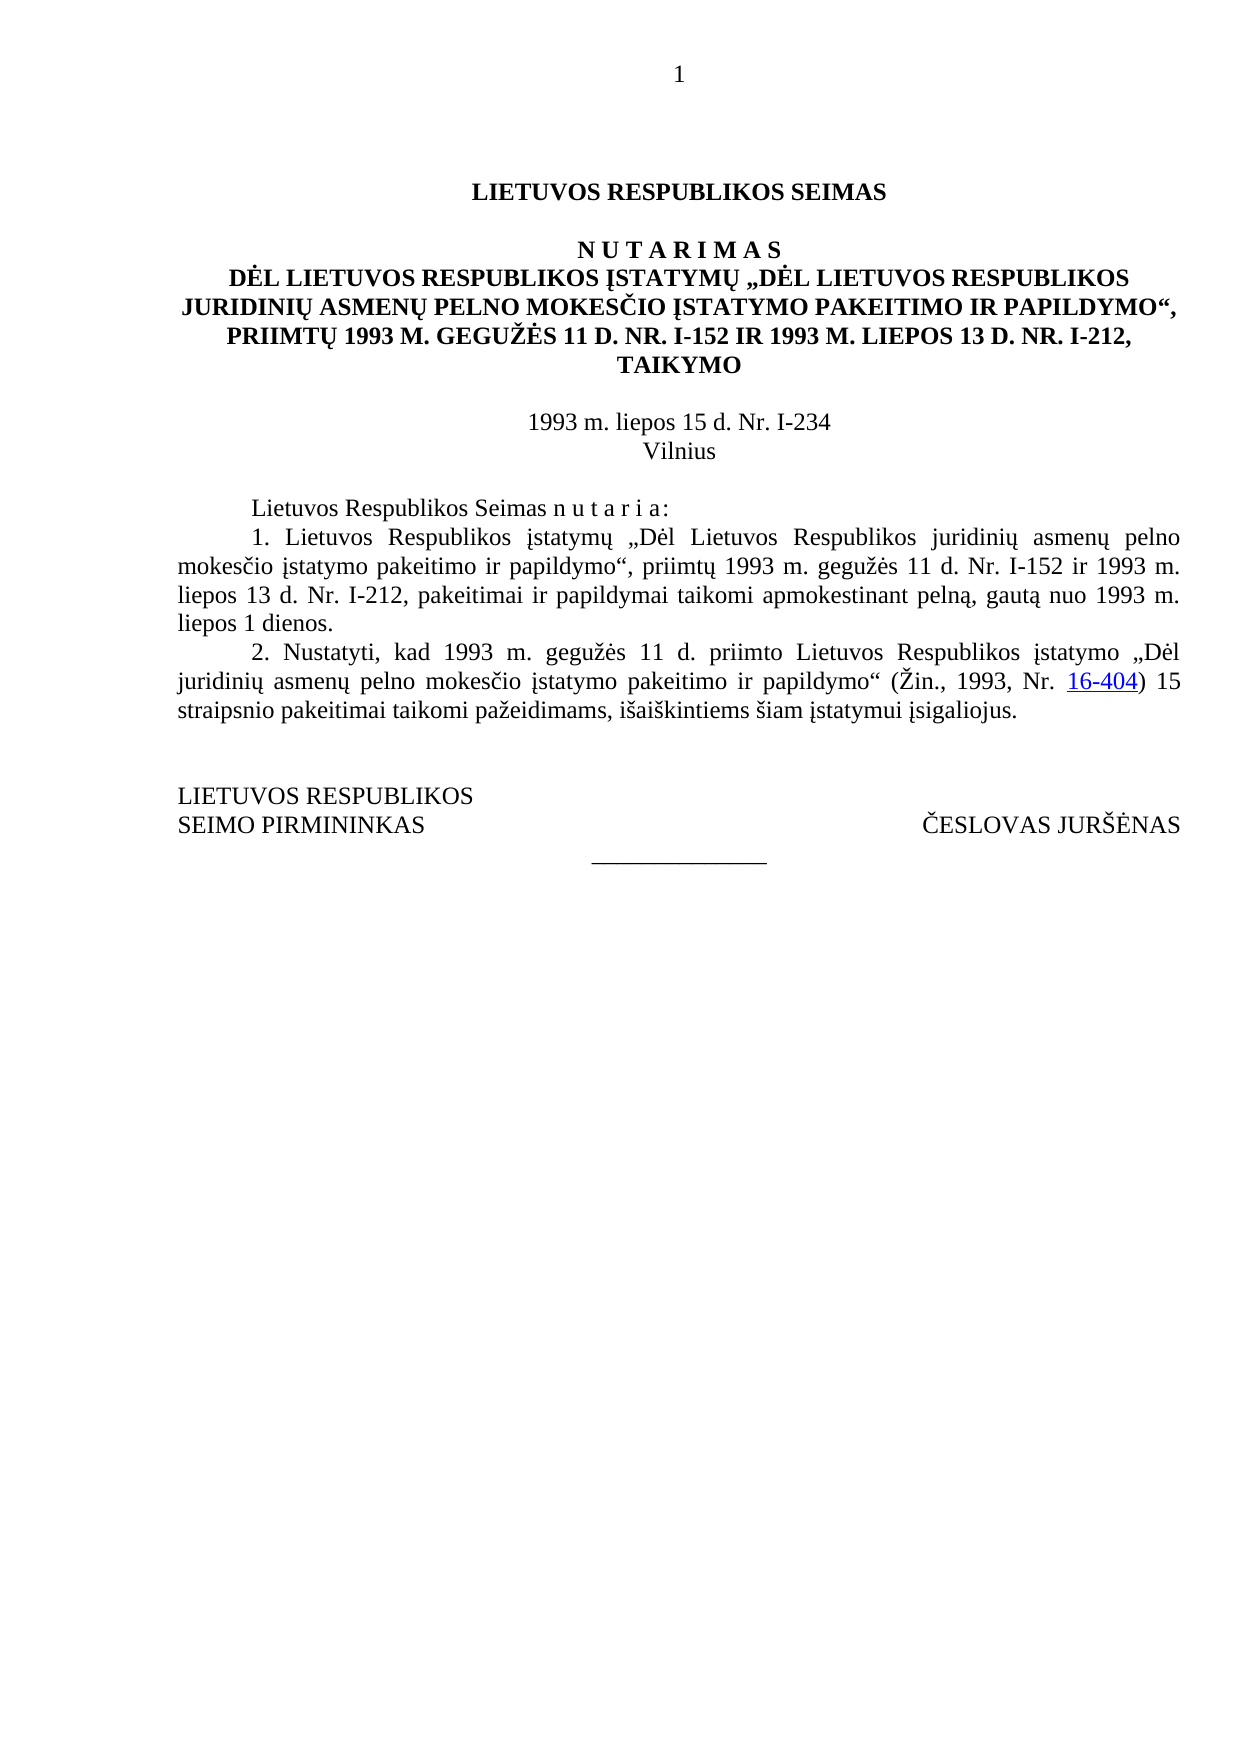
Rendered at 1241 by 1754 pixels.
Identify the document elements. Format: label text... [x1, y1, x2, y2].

text 1993 m. liepos 15 d. Nr. I-234 [177, 407, 1181, 436]
text LIETUVOS RESPUBLIKOS SEIMAS [177, 177, 1181, 206]
text 1. Lietuvos Respublikos įstatymų „Dėl Lietuvos Respublikos juridinių asmenų pelno mokesčio įstatymo pakeitimo ir papildymo“, priimtų 1993 m. gegužės 11 d. Nr. I-152 ir 1993 m. liepos 13 d. Nr. I-212, pakeitimai ir papildymai taikomi apmokestinant pelną, gautą nuo 1993 m. liepos 1 dienos. [177, 522, 1181, 637]
text 2. Nustatyti, kad 1993 m. gegužės 11 d. priimto Lietuvos Respublikos įstatymo „Dėl juridinių asmenų pelno mokesčio įstatymo pakeitimo ir papildymo“ (Žin., 1993, Nr. 16-404) 15 straipsnio pakeitimai taikomi pažeidimams, išaiškintiems šiam įstatymui įsigaliojus. [177, 637, 1181, 723]
text Lietuvos Respublikos Seimas nutaria: [177, 493, 1181, 522]
text N U T A R I M A S [177, 235, 1181, 263]
text DĖL LIETUVOS RESPUBLIKOS ĮSTATYMŲ „DĖL LIETUVOS RESPUBLIKOS JURIDINIŲ ASMENŲ PELNO MOKESČIO ĮSTATYMO PAKEITIMO IR PAPILDYMO“, PRIIMTŲ 1993 M. GEGUŽĖS 11 D. NR. I-152 IR 1993 M. LIEPOS 13 D. NR. I-212, TAIKYMO [177, 263, 1181, 378]
text LIETUVOS RESPUBLIKOS [177, 781, 1181, 810]
text ______________ [177, 838, 1181, 867]
text SEIMO PIRMININKAS ČESLOVAS JURŠĖNAS [177, 810, 1181, 838]
text Vilnius [177, 436, 1181, 465]
